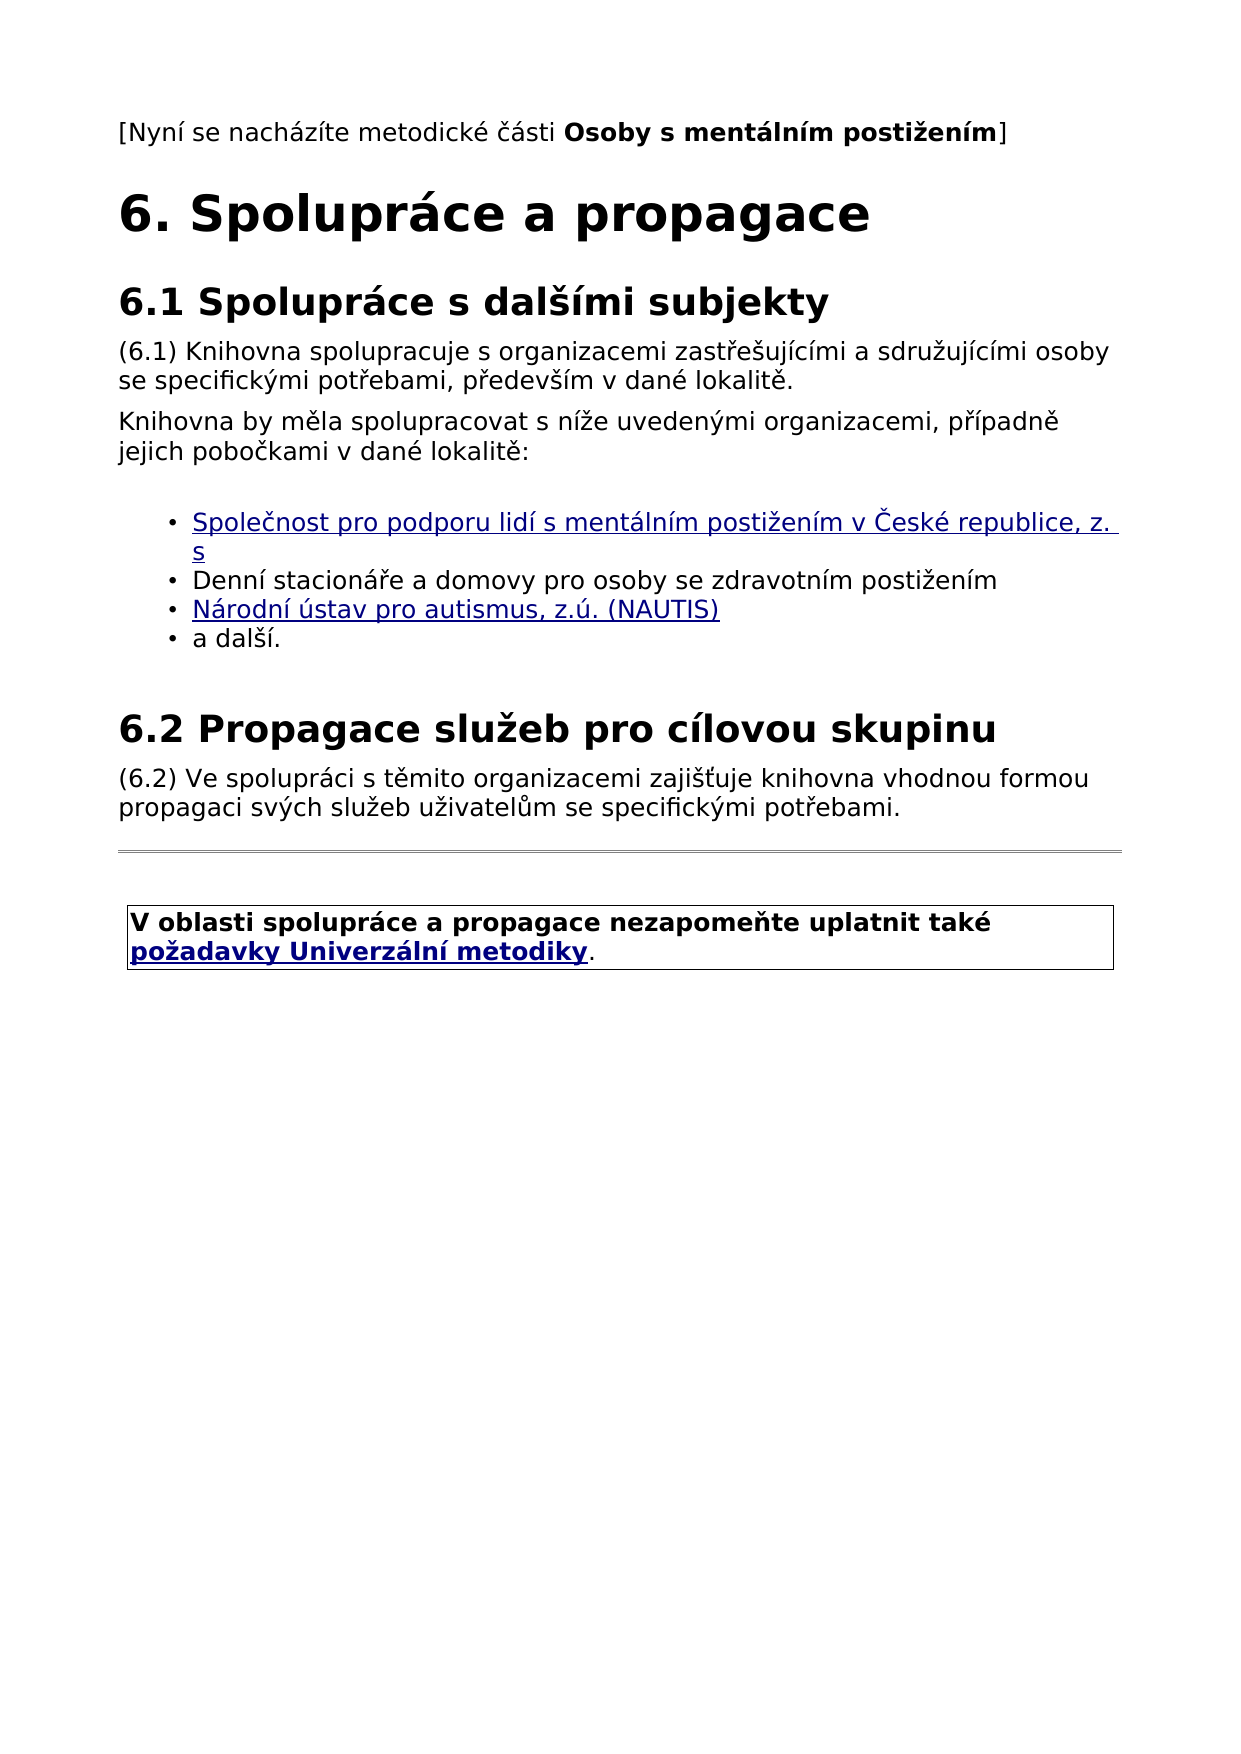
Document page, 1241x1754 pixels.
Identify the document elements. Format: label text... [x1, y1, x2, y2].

list Společnost pro podporu lidí s mentálním postižením v České republice, z. s [177, 508, 1122, 566]
text [Nyní se nacházíte metodické části Osoby s mentálním postižením] [118, 118, 1122, 147]
table_header V oblasti spolupráce a propagace nezapomeňte uplatnit také požadavky Univerzální metodiky. [128, 906, 1113, 969]
subtitle 6.1 Spolupráce s dalšími subjekty [118, 281, 1122, 324]
text (6.1) Knihovna spolupracuje s organizacemi zastřešujícími a sdružujícími osoby se specifickými potřebami, především v dané lokalitě. [118, 337, 1122, 395]
list Národní ústav pro autismus, z.ú. (NAUTIS) [177, 595, 1122, 624]
text (6.2) Ve spolupráci s těmito organizacemi zajišťuje knihovna vhodnou formou propagaci svých služeb uživatelům se specifickými potřebami. [118, 764, 1122, 823]
list a další. [177, 624, 1122, 654]
subtitle 6.2 Propagace služeb pro cílovou skupinu [118, 708, 1122, 752]
subtitle 6. Spolupráce a propagace [118, 185, 1122, 243]
text Knihovna by měla spolupracovat s níže uvedenými organizacemi, případně jejich pobočkami v dané lokalitě: [118, 407, 1122, 466]
list Denní stacionáře a domovy pro osoby se zdravotním postižením [177, 566, 1122, 595]
